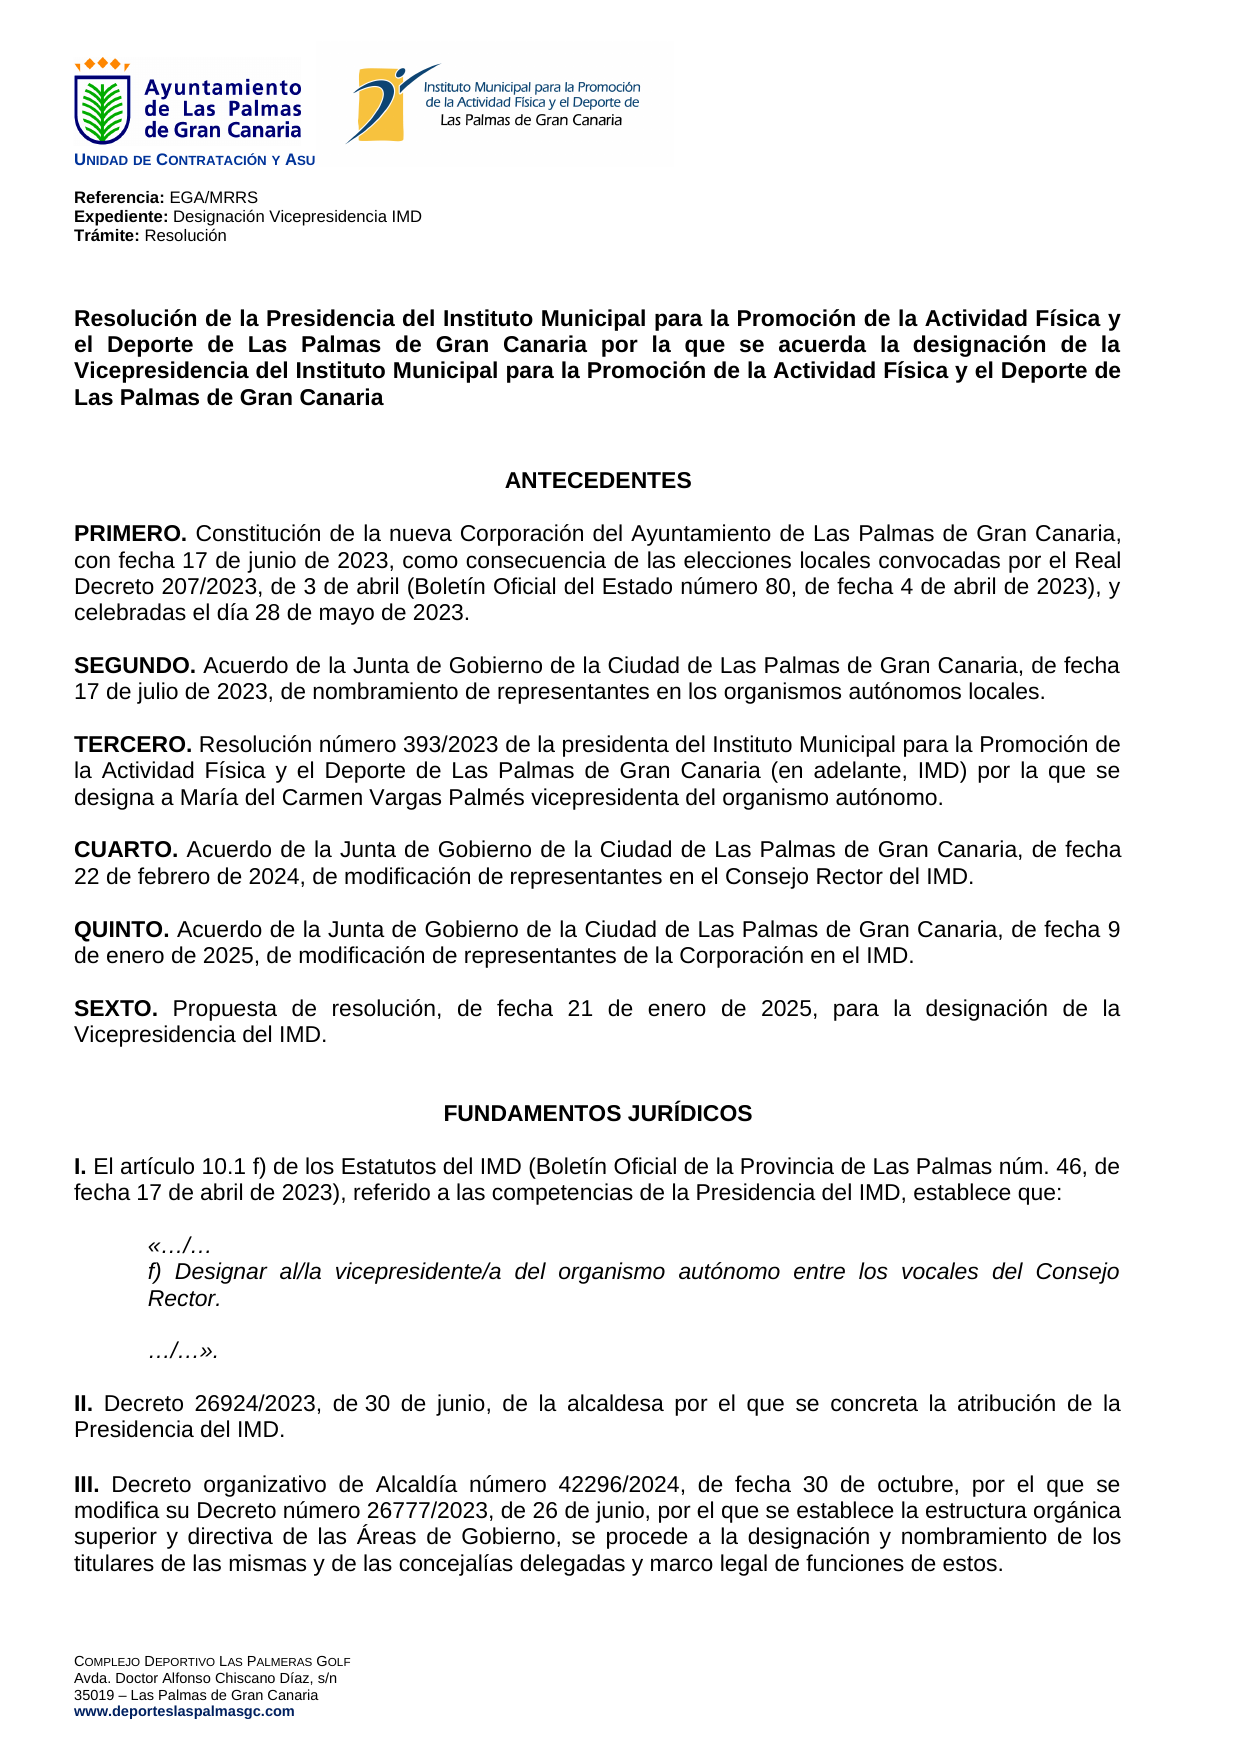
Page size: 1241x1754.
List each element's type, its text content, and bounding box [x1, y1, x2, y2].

text Resolución de la Presidencia del Instituto Municipal para la Promoción de la Actividad Física y el Deporte de Las Palmas de Gran Canaria por la que se acuerda la designación de la Vicepresidencia del Instituto Municipal para la Promoción de la Actividad Física y el Deporte de Las Palmas de Gran Canaria [74, 304, 1122, 410]
text …/…». [74, 1337, 1122, 1363]
text TERCERO. Resolución número 393/2023 de la presidenta del Instituto Municipal para la Promoción de la Actividad Física y el Deporte de Las Palmas de Gran Canaria (en adelante, IMD) por la que se designa a María del Carmen Vargas Palmés vicepresidenta del organismo autónomo. [74, 731, 1122, 810]
text III. Decreto organizativo de Alcaldía número 42296/2024, de fecha 30 de octubre, por el que se modifica su Decreto número 26777/2023, de 26 de junio, por el que se establece la estructura orgánica superior y directiva de las Áreas de Gobierno, se procede a la designación y nombramiento de los titulares de las mismas y de las concejalías delegadas y marco legal de funciones de estos. [74, 1471, 1122, 1576]
text I. El artículo 10.1 f) de los Estatutos del IMD (Boletín Oficial de la Provincia de Las Palmas núm. 46, de fecha 17 de abril de 2023), referido a las competencias de la Presidencia del IMD, establece que: [74, 1153, 1122, 1205]
text f) Designar al/la vicepresidente/a del organismo autónomo entre los vocales del Consejo Rector. [148, 1258, 1122, 1311]
text PRIMERO. Constitución de la nueva Corporación del Ayuntamiento de Las Palmas de Gran Canaria, con fecha 17 de junio de 2023, como consecuencia de las elecciones locales convocadas por el Real Decreto 207/2023, de 3 de abril (Boletín Oficial del Estado número 80, de fecha 4 de abril de 2023), y celebradas el día 28 de mayo de 2023. [74, 520, 1122, 626]
text SEGUNDO. Acuerdo de la Junta de Gobierno de la Ciudad de Las Palmas de Gran Canaria, de fecha 17 de julio de 2023, de nombramiento de representantes en los organismos autónomos locales. [74, 652, 1122, 705]
text CUARTO. Acuerdo de la Junta de Gobierno de la Ciudad de Las Palmas de Gran Canaria, de fecha 22 de febrero de 2024, de modificación de representantes en el Consejo Rector del IMD. [74, 836, 1122, 889]
text ANTECEDENTES [74, 467, 1122, 494]
text II. Decreto 26924/2023, de 30 de junio, de la alcaldesa por el que se concreta la atribución de la Presidencia del IMD. [74, 1390, 1122, 1443]
text «…/… [74, 1232, 1122, 1258]
text SEXTO. Propuesta de resolución, de fecha 21 de enero de 2025, para la designación de la Vicepresidencia del IMD. [74, 994, 1122, 1047]
text QUINTO. Acuerdo de la Junta de Gobierno de la Ciudad de Las Palmas de Gran Canaria, de fecha 9 de enero de 2025, de modificación de representantes de la Corporación en el IMD. [74, 916, 1122, 968]
text FUNDAMENTOS JURÍDICOS [74, 1100, 1122, 1126]
